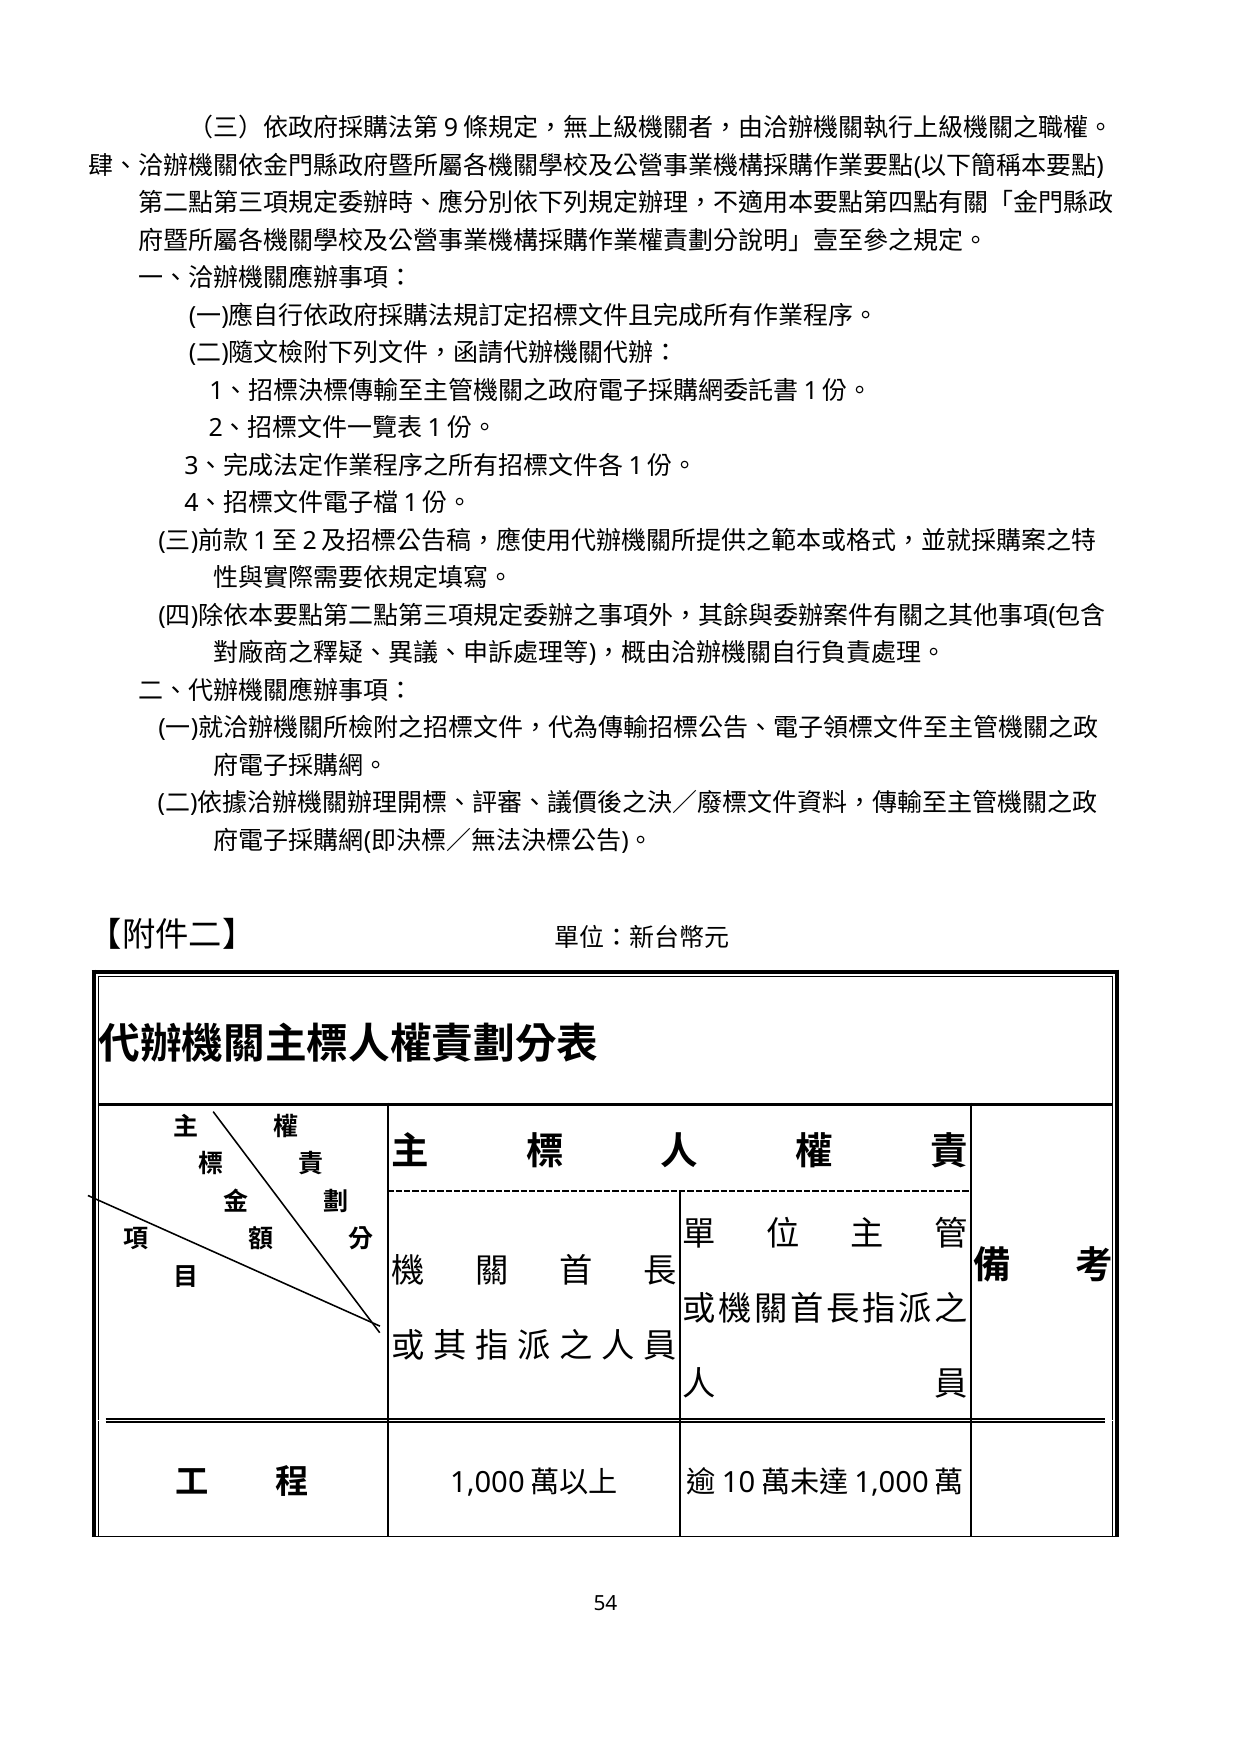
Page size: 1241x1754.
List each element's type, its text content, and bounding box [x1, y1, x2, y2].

text (一)就洽辦機關所檢附之招標文件，代為傳輸招標公告、電子領標文件至主管機關之政 [89, 707, 1122, 744]
text 府電子採購網(即決標／無法決標公告)。 [89, 819, 1122, 857]
text (一)應自行依政府採購法規訂定招標文件且完成所有作業程序。 [89, 294, 1122, 332]
text 第二點第三項規定委辦時、應分別依下列規定辦理，不適用本要點第四點有關「金門縣政 [89, 182, 1122, 219]
text 【附件二】 單位：新台幣元 [89, 894, 1122, 969]
text 1、招標決標傳輸至主管機關之政府電子採購網委託書1份。 [89, 369, 1122, 407]
table_cell 1,000萬以上 [389, 1423, 679, 1536]
table_cell 逾10萬未達1,000萬 [681, 1423, 970, 1536]
table_cell 備考 [972, 1106, 1112, 1418]
table_cell 工 程 [96, 1418, 387, 1536]
text 3、完成法定作業程序之所有招標文件各1份。 [89, 444, 1122, 482]
text 2、招標文件一覽表1份。 [89, 407, 1122, 444]
table_header 代辦機關主標人權責劃分表 [99, 977, 1112, 1102]
table_cell 單位主管 或機關首長指派之人員 [681, 1190, 970, 1418]
text 肆、洽辦機關依金門縣政府暨所屬各機關學校及公營事業機構採購作業要點(以下簡稱本要點) [89, 144, 1122, 182]
text 對廠商之釋疑、異議、申訴處理等)，概由洽辦機關自行負責處理。 [89, 632, 1122, 669]
table_cell 機關首長 或其指派之人員 [389, 1190, 679, 1418]
text 一、洽辦機關應辦事項： [89, 257, 1122, 294]
table_cell 主標人權責 [389, 1106, 970, 1190]
text (二)依據洽辦機關辦理開標、評審、議價後之決／廢標文件資料，傳輸至主管機關之政 [89, 782, 1122, 819]
table_cell 主 權 標 責 金 劃 項 額 分 目 [99, 1106, 387, 1418]
text 府電子採購網。 [89, 744, 1122, 782]
table_cell [972, 1418, 1115, 1536]
text (四)除依本要點第二點第三項規定委辦之事項外，其餘與委辦案件有關之其他事項(包含 [89, 594, 1122, 632]
text 性與實際需要依規定填寫。 [89, 557, 1122, 594]
text 二、代辦機關應辦事項： [89, 669, 1122, 707]
text 府暨所屬各機關學校及公營事業機構採購作業權責劃分說明」壹至參之規定。 [89, 219, 1122, 257]
text 4、招標文件電子檔1份。 [89, 482, 1122, 519]
text (二)隨文檢附下列文件，函請代辦機關代辦： [89, 332, 1122, 369]
text (三)前款1至2及招標公告稿，應使用代辦機關所提供之範本或格式，並就採購案之特 [89, 519, 1122, 557]
text （三）依政府採購法第9條規定，無上級機關者，由洽辦機關執行上級機關之職權。 [89, 107, 1122, 144]
